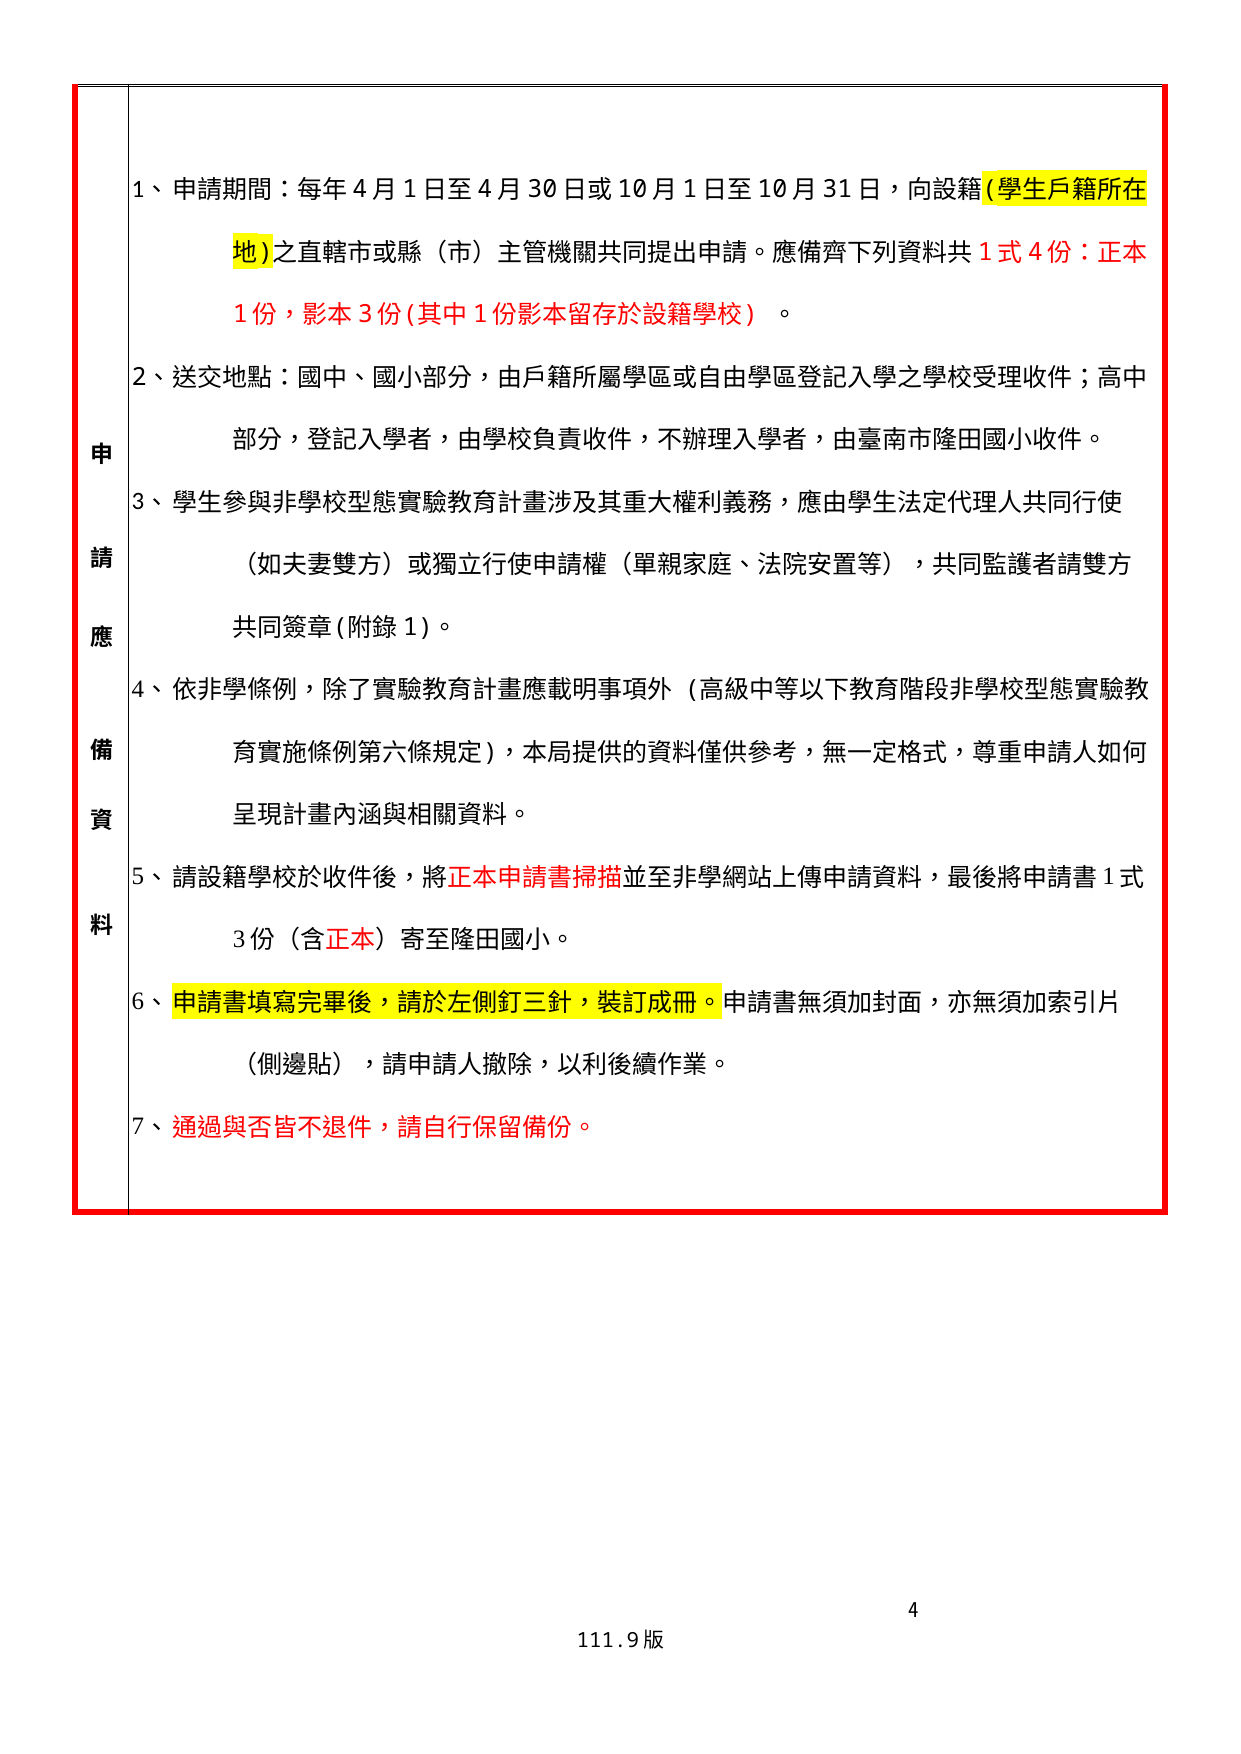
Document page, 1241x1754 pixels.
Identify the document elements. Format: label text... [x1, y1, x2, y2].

table_cell 申 請 應 備 資 料 [78, 87, 128, 1209]
table_cell 申請期間：每年4月1日至4月30日或10月1日至10月31日，向設籍(學生戶籍所在地)之直轄市或縣（市）主管機關共同提出申請。應備齊下列資料共1式4份：正本1份，影本3份(其中1份影本留存於設籍學校) 。 送交地點：國中、國小部分，由戶籍所屬學區或自由學區登記入學之學校受理收件；高中部分，登記入學者，由學校負責收件，不辦理入學者，由臺南市隆田國小收件。 學生參與非學校型態實驗教育計畫涉及其重大權利義務，應由學生法定代理人共同行使（如夫妻雙方）或獨立行使申請權（單親家庭、法院安置等），共同監護者請雙方共同簽章(附錄1)。 依非學條例，除了實驗教育計畫應載明事項外 (高級中等以下教育階段非學校型態實驗教育實施條例第六條規定)，本局提供的資料僅供參考，無一定格式，尊重申請人如何呈現計畫內涵與相關資料。 請設籍學校於收件後，將正本申請書掃描並至非學網站上傳申請資料，最後將申請書1式3份（含正本）寄至隆田國小。 申請書填寫完畢後，請於左側釘三針，裝訂成冊。申請書無須加封面，亦無須加索引片（側邊貼），請申請人撤除，以利後續作業。 通過與否皆不退件，請自行保留備份。 [129, 87, 1162, 1209]
